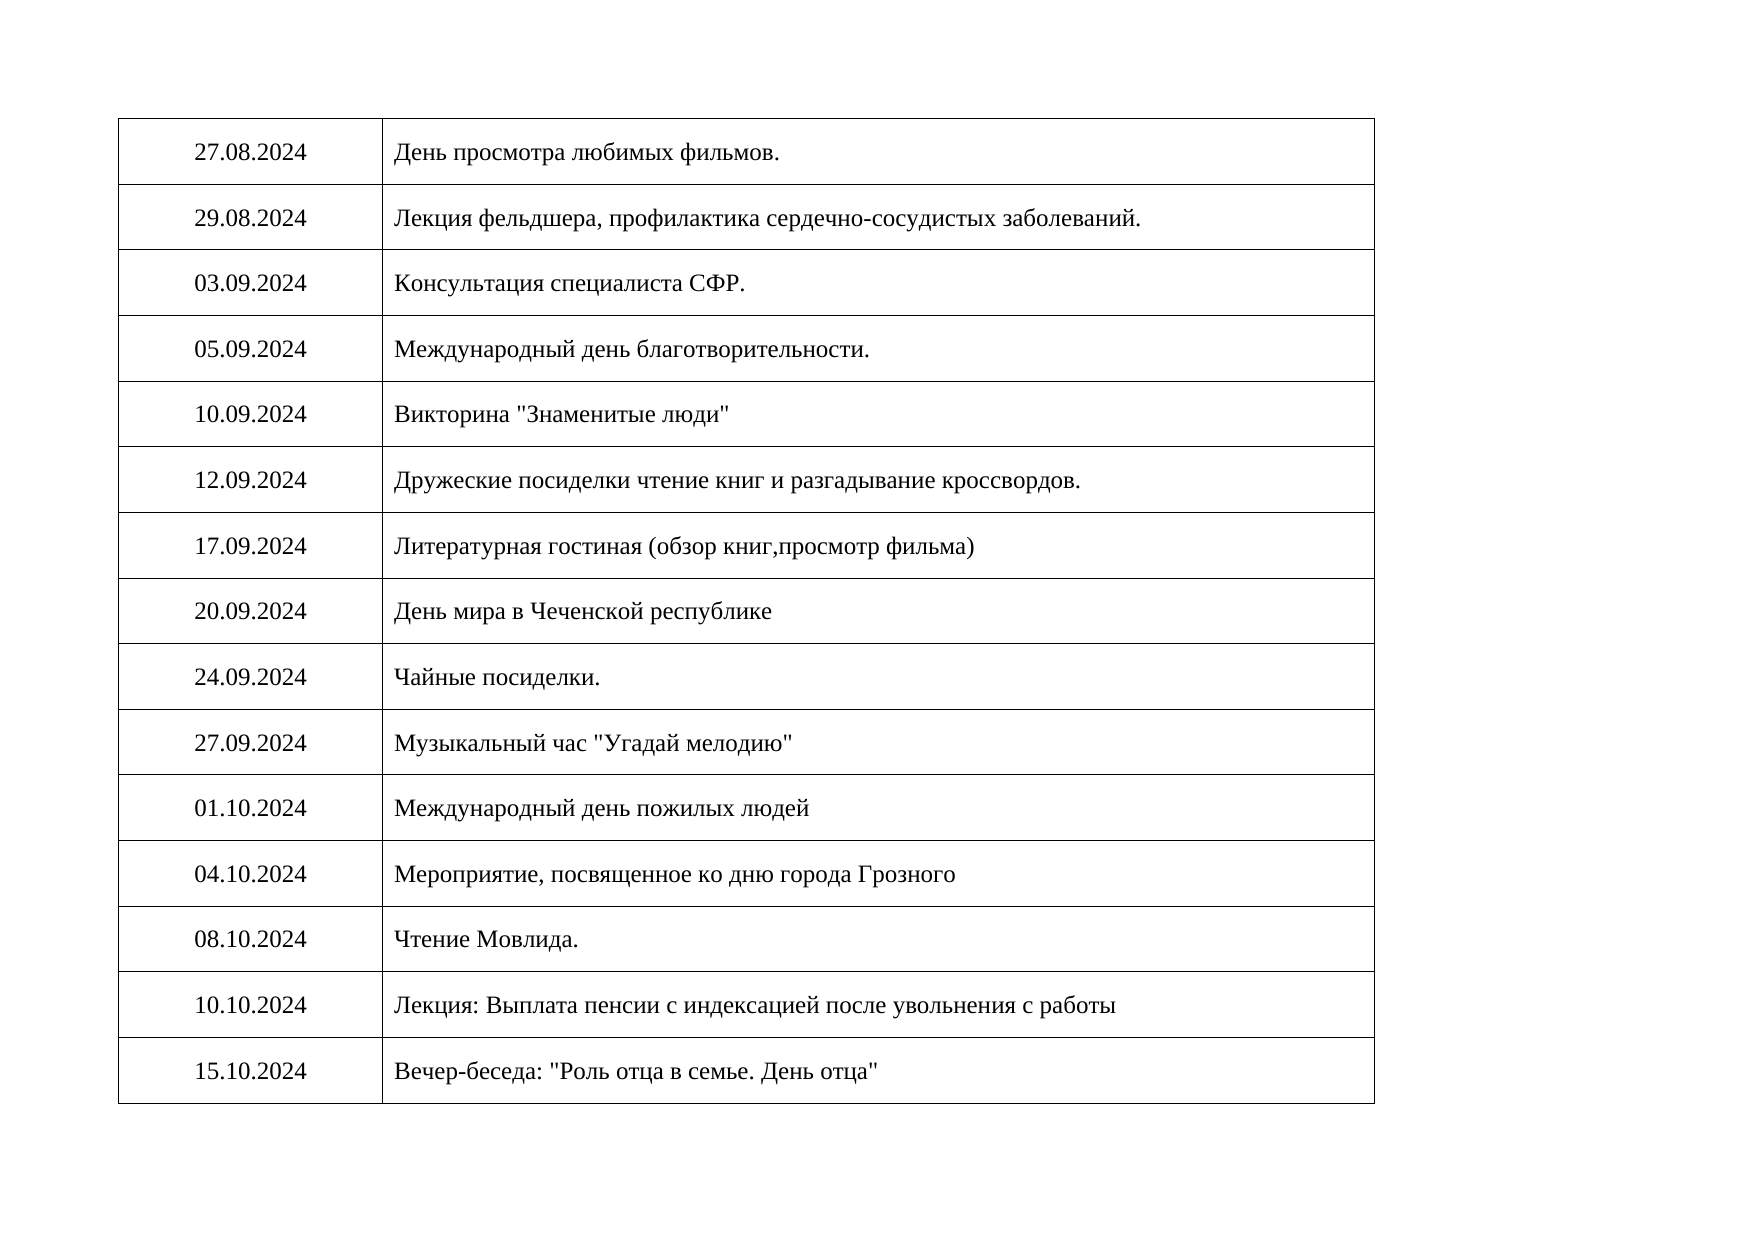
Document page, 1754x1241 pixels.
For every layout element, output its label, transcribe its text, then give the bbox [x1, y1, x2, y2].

table_cell Лекция: Выплата пенсии с индексацией после увольнения с работы [383, 972, 1374, 1037]
table_cell 08.10.2024 [119, 907, 382, 971]
table_cell 17.09.2024 [119, 513, 382, 577]
table_cell Чтение Мовлида. [383, 907, 1374, 971]
table_cell Музыкальный час "Угадай мелодию" [383, 710, 1374, 774]
table_cell Вечер-беседа: "Роль отца в семье. День отца" [383, 1038, 1374, 1102]
table_cell Международный день пожилых людей [383, 775, 1374, 840]
table_cell 29.08.2024 [119, 185, 382, 249]
table_cell 20.09.2024 [119, 579, 382, 643]
table_cell Лекция фельдшера, профилактика сердечно-сосудистых заболеваний. [383, 185, 1374, 249]
table_cell 10.10.2024 [119, 972, 382, 1037]
table_cell 15.10.2024 [119, 1038, 382, 1102]
table_cell Консультация специалиста СФР. [383, 250, 1374, 315]
table_cell Чайные посиделки. [383, 644, 1374, 709]
table_cell 10.09.2024 [119, 382, 382, 446]
table_cell День просмотра любимых фильмов. [383, 119, 1374, 184]
table_cell Дружеские посиделки чтение книг и разгадывание кроссвордов. [383, 447, 1374, 512]
table_cell 05.09.2024 [119, 316, 382, 381]
table_cell 12.09.2024 [119, 447, 382, 512]
table_cell Международный день благотворительности. [383, 316, 1374, 381]
table_cell 04.10.2024 [119, 841, 382, 906]
table_cell 24.09.2024 [119, 644, 382, 709]
table_cell День мира в Чеченской республике [383, 579, 1374, 643]
table_cell Мероприятие, посвященное ко дню города Грозного [383, 841, 1374, 906]
table_cell 27.09.2024 [119, 710, 382, 774]
table_cell 03.09.2024 [119, 250, 382, 315]
table_cell Викторина "Знаменитые люди" [383, 382, 1374, 446]
table_cell 01.10.2024 [119, 775, 382, 840]
table_cell Литературная гостиная (обзор книг,просмотр фильма) [383, 513, 1374, 577]
table_cell 27.08.2024 [119, 119, 382, 184]
